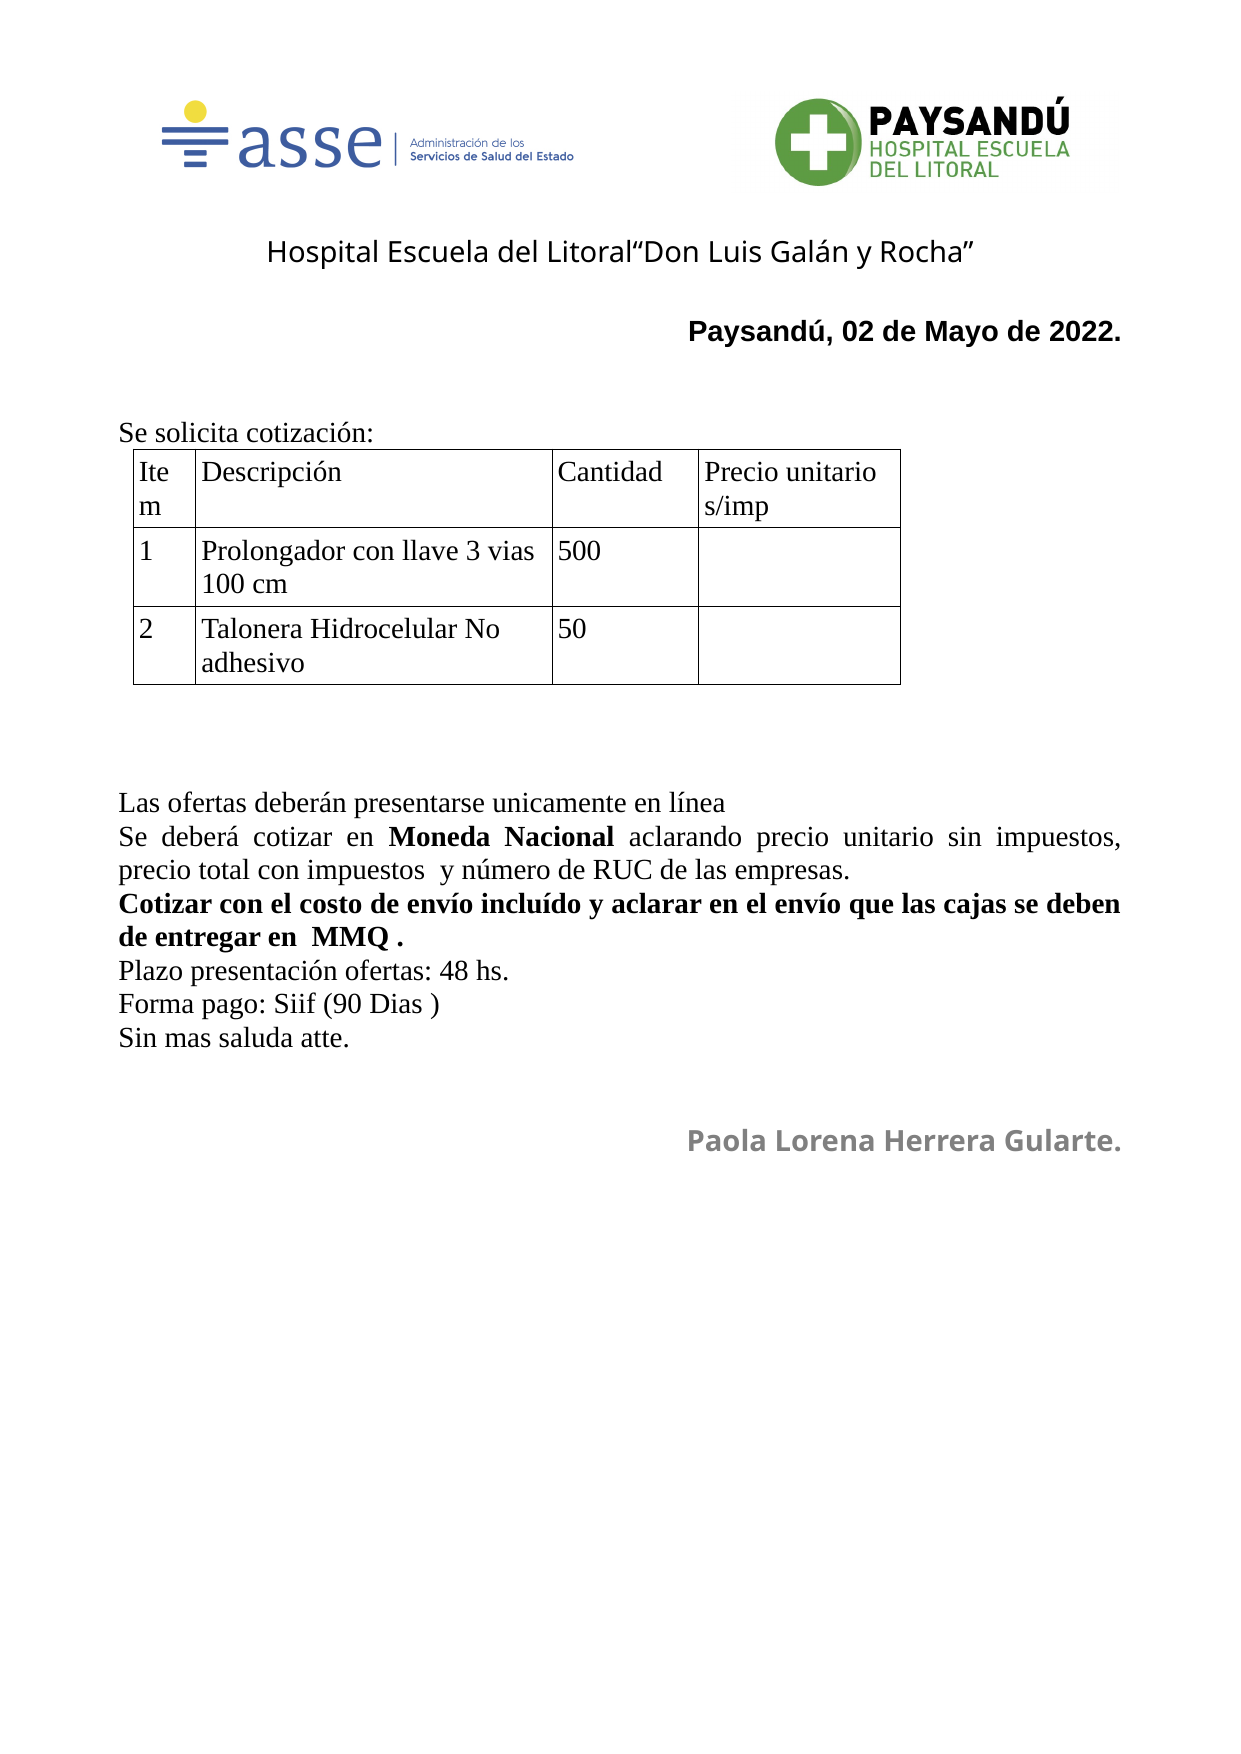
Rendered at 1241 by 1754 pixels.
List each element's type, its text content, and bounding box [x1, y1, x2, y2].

picture [731, 91, 1119, 193]
table_header Item [134, 450, 195, 527]
text Las ofertas deberán presentarse unicamente en línea [118, 785, 1122, 819]
text Cotizar con el costo de envío incluído y aclarar en el envío que las cajas se deben de entregar en MMQ . [118, 886, 1122, 953]
table_cell 2 [134, 607, 195, 684]
text Paola Lorena Herrera Gularte. [118, 1121, 1122, 1160]
table_header Descripción [196, 450, 552, 527]
table_cell Talonera Hidrocelular No adhesivo [196, 607, 552, 684]
text Plazo presentación ofertas: 48 hs. [118, 953, 1122, 986]
text Sin mas saluda atte. [118, 1020, 1122, 1053]
table_cell [699, 607, 900, 684]
text Se deberá cotizar en Moneda Nacional aclarando precio unitario sin impuestos, precio total con impuestos y número de RUC de las empresas. [118, 819, 1122, 886]
table_cell 50 [553, 607, 698, 684]
table_header Precio unitario s/imp [699, 450, 900, 527]
text Forma pago: Siif (90 Dias ) [118, 986, 1122, 1020]
text Paysandú, 02 de Mayo de 2022. [118, 314, 1122, 348]
table_cell [699, 528, 900, 606]
text Se solicita cotización: [118, 415, 1122, 448]
table_cell 500 [553, 528, 698, 606]
table_cell Prolongador con llave 3 vias 100 cm [196, 528, 552, 606]
picture [115, 63, 619, 210]
table_header Cantidad [553, 450, 698, 527]
table_cell 1 [134, 528, 195, 606]
